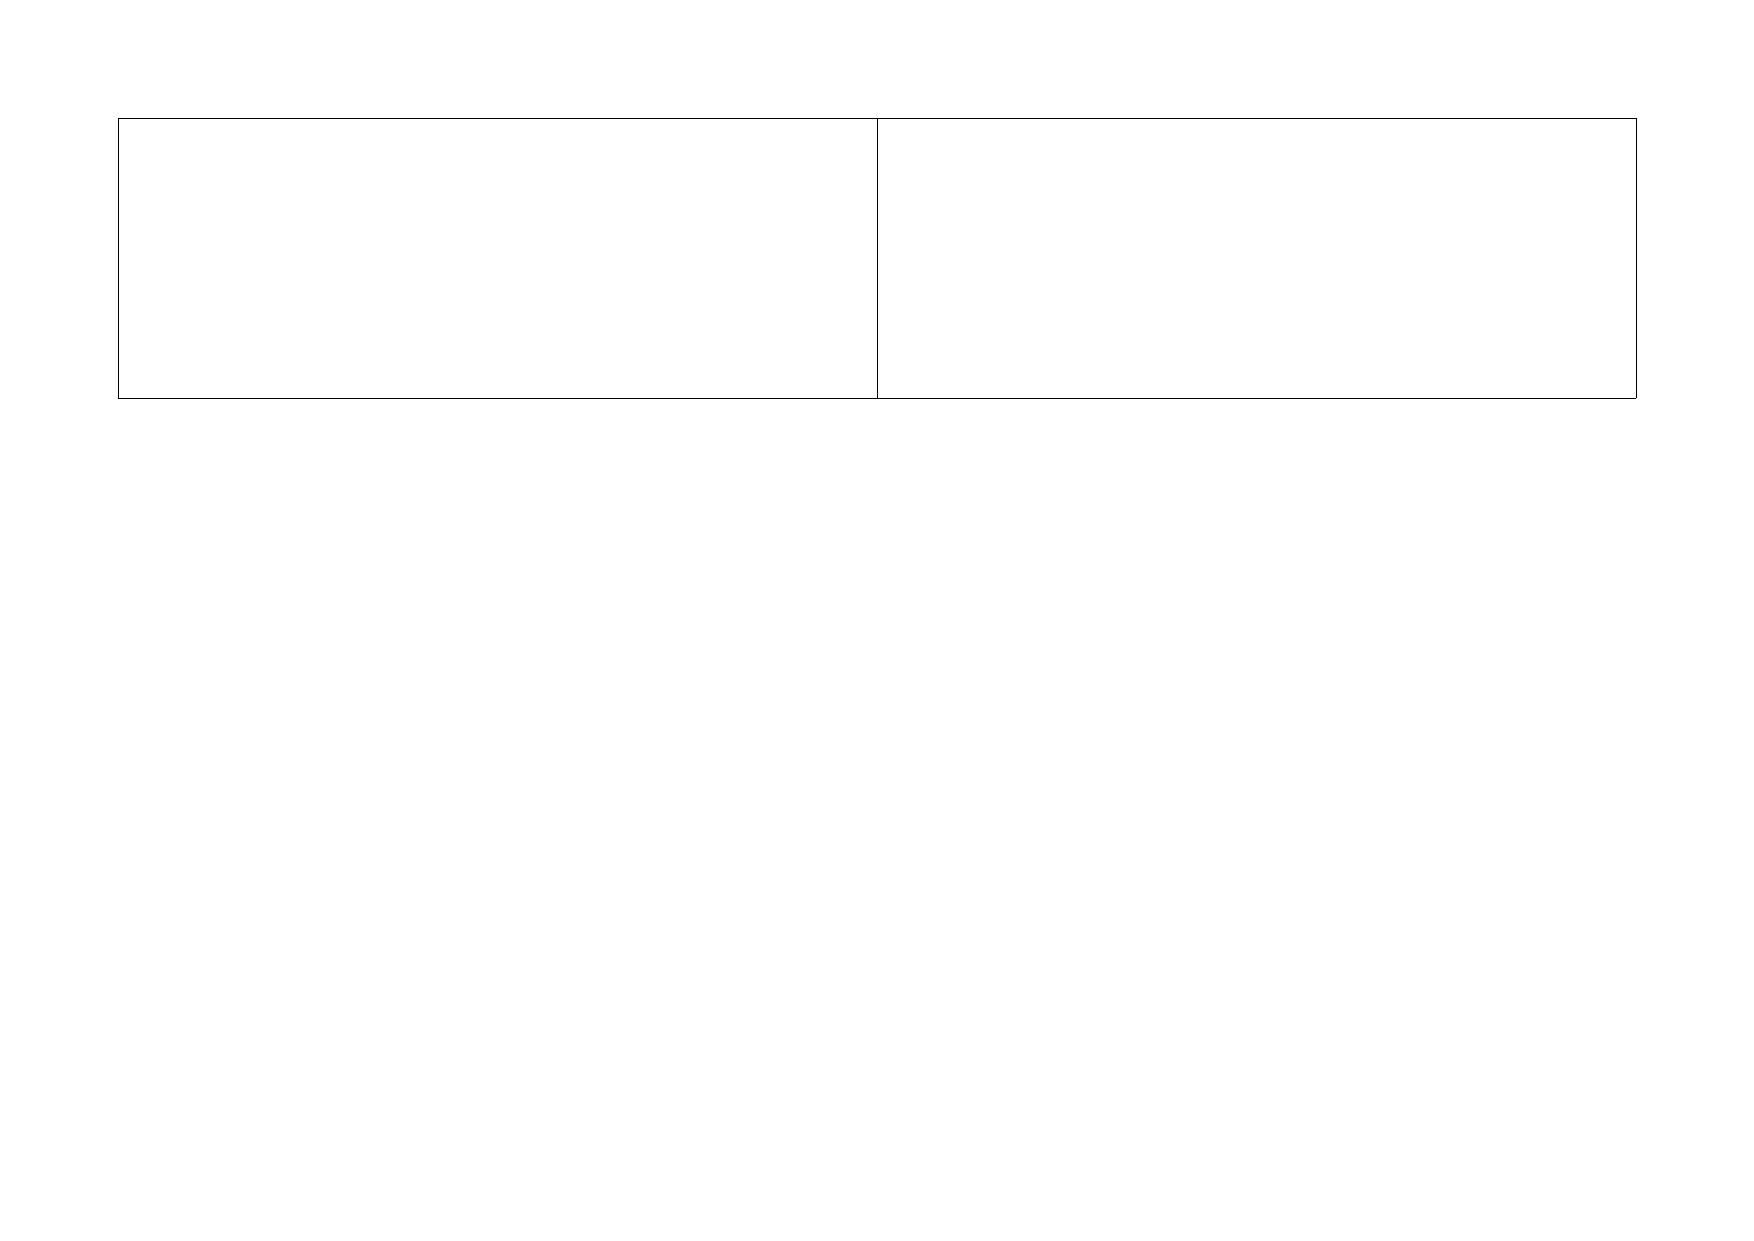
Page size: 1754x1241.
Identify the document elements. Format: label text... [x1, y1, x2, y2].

table_cell Résumé des points essentiels évoqués dans les ateliers : Ceux qui font consensus Aménager des temps d'observation, de réflexion (tuteur/stagiaire) Thèmes essentiels à aborder en formation : -psychologie cognitive, sociale de l'enfant et de l'adolescent -la différenciation pédagogique -les innovations : pédagogiques, techniques, numériques Types de formation : -analyse de pratiques -formations intra-établissement, inter-catégorielle, inter-degrés : en présentiel [119, 119, 877, 398]
table_cell Résumé des ponts essentiels évoqués dans les ateliers : Ceux qui interrogent Donner la priorité à la formation continue qui n'est pas toujours en adéquation avec les attentes. Priorité à une formation en présentiel. [878, 119, 1636, 398]
